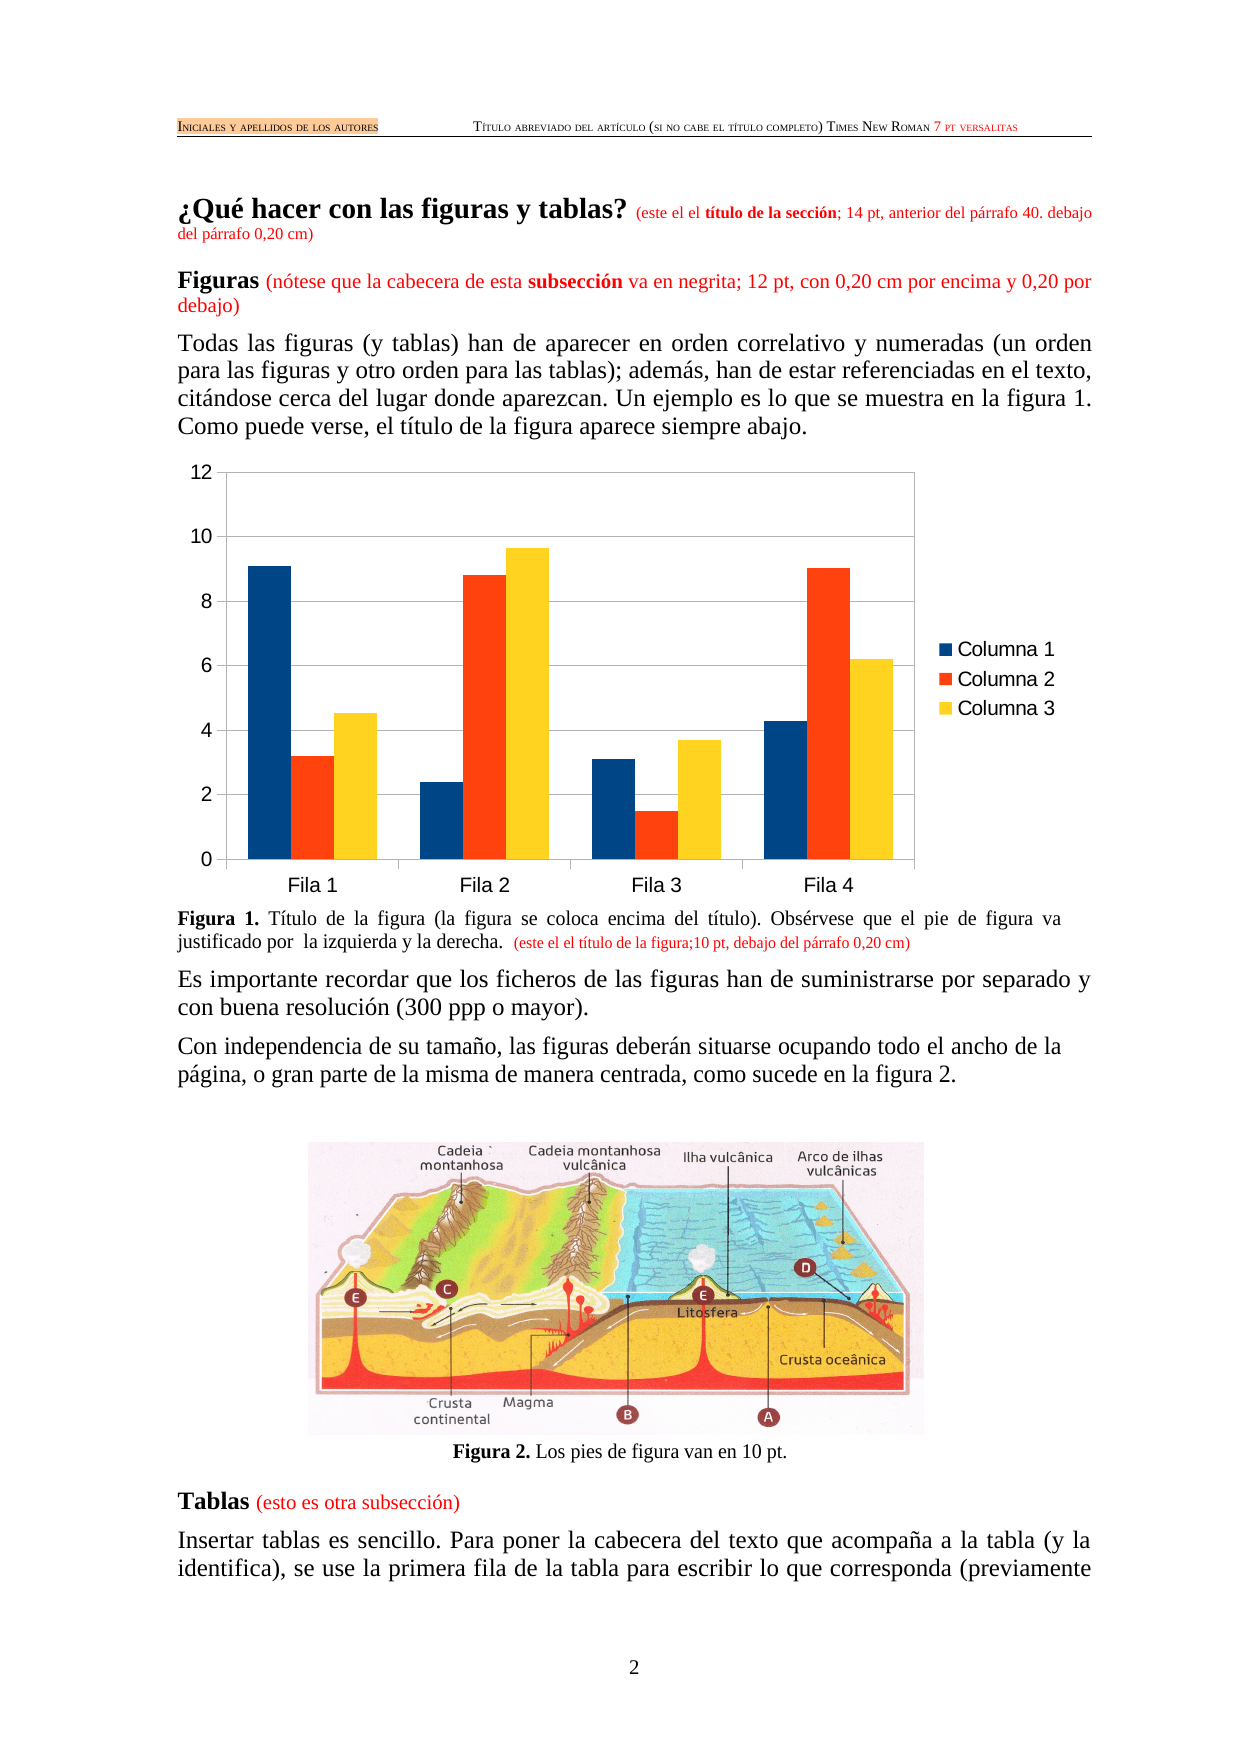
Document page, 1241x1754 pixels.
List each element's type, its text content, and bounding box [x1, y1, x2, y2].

text Figuras (nótese que la cabecera de esta subsección va en negrita; 12 pt, con 0,20 cm por encima y 0,20 por debajo) [177, 266, 1092, 317]
text Figura 1. Título de la figura (la figura se coloca encima del título). Obsérvese que el pie de figura va justificado por la izquierda y la derecha. (este el el título de la figura;10 pt, debajo del párrafo 0,20 cm) [177, 451, 1063, 953]
text Tablas (esto es otra subsección) [177, 1487, 1092, 1514]
text ¿Qué hacer con las figuras y tablas? (este el el título de la sección; 14 pt, anterior del párrafo 40. debajo del párrafo 0,20 cm) [177, 192, 1092, 243]
text Todas las figuras (y tablas) han de aparecer en orden correlativo y numeradas (un orden para las figuras y otro orden para las tablas); además, han de estar referenciadas en el texto, citándose cerca del lugar donde aparezcan. Un ejemplo es lo que se muestra en la figura 1. Como puede verse, el título de la figura aparece siempre abajo. [177, 329, 1092, 440]
text Es importante recordar que los ficheros de las figuras han de suministrarse por separado y con buena resolución (300 ppp o mayor). [177, 965, 1092, 1020]
text Figura 2. Los pies de figura van en 10 pt. [177, 1129, 1063, 1463]
text Insertar tablas es sencillo. Para poner la cabecera del texto que acompaña a la tabla (y la identifica), se use la primera fila de la tabla para escribir lo que corresponda (previamente [177, 1526, 1092, 1582]
text Con independencia de su tamaño, las figuras deberán situarse ocupando todo el ancho de la página, o gran parte de la misma de manera centrada, como sucede en la figura 2. [177, 1032, 1063, 1087]
picture [308, 1142, 924, 1435]
